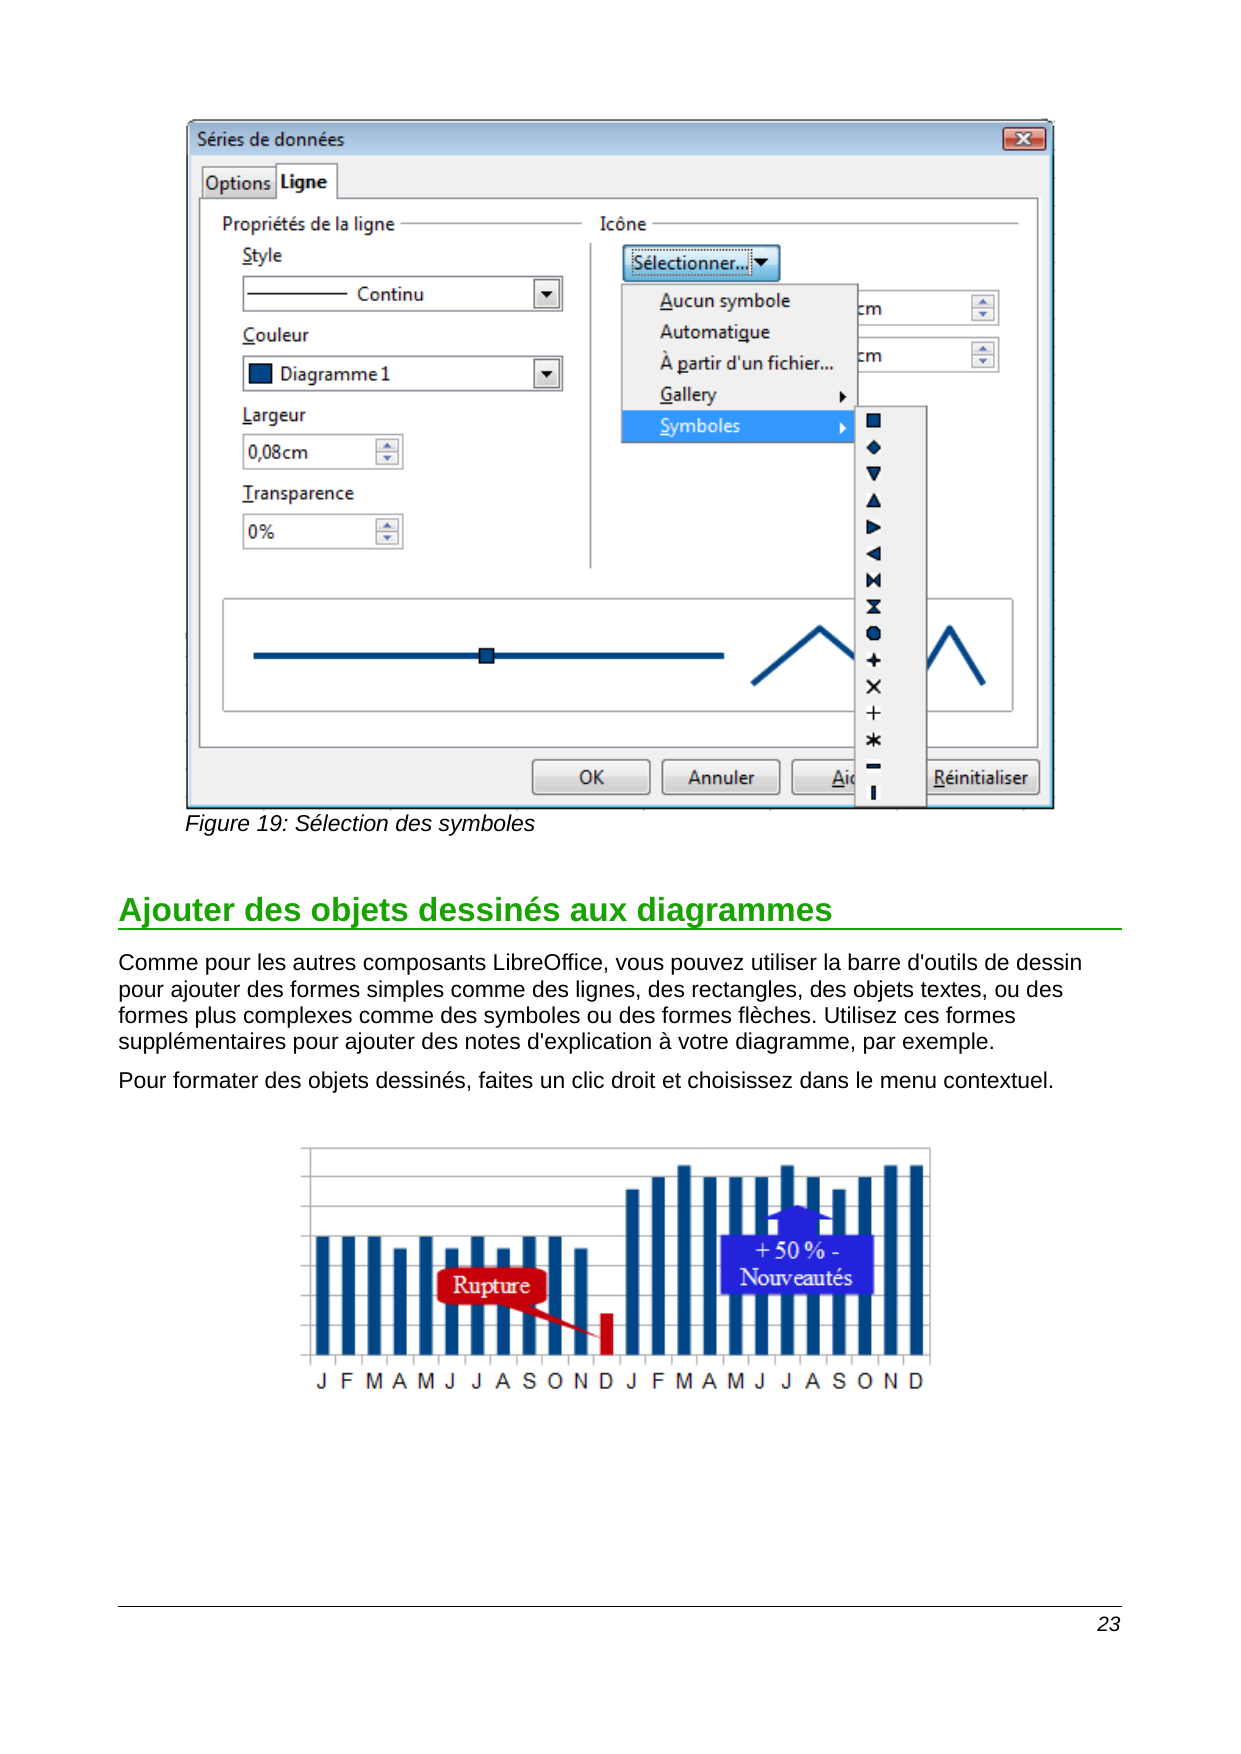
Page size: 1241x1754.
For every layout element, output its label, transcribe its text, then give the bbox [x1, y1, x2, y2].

picture [288, 1118, 953, 1403]
subtitle Ajouter des objets dessinés aux diagrammes [118, 890, 1122, 928]
picture [185, 118, 1056, 811]
text Comme pour les autres composants LibreOffice, vous pouvez utiliser la barre d'outils de dessin pour ajouter des formes simples comme des lignes, des rectangles, des objets textes, ou des formes plus complexes comme des symboles ou des formes flèches. Utilisez ces formes supplémentaires pour ajouter des notes d'explication à votre diagramme, par exemple. [118, 949, 1122, 1055]
text Figure 19: Sélection des symboles [185, 811, 1055, 837]
text Pour formater des objets dessinés, faites un clic droit et choisissez dans le menu contextuel. [118, 1067, 1122, 1093]
